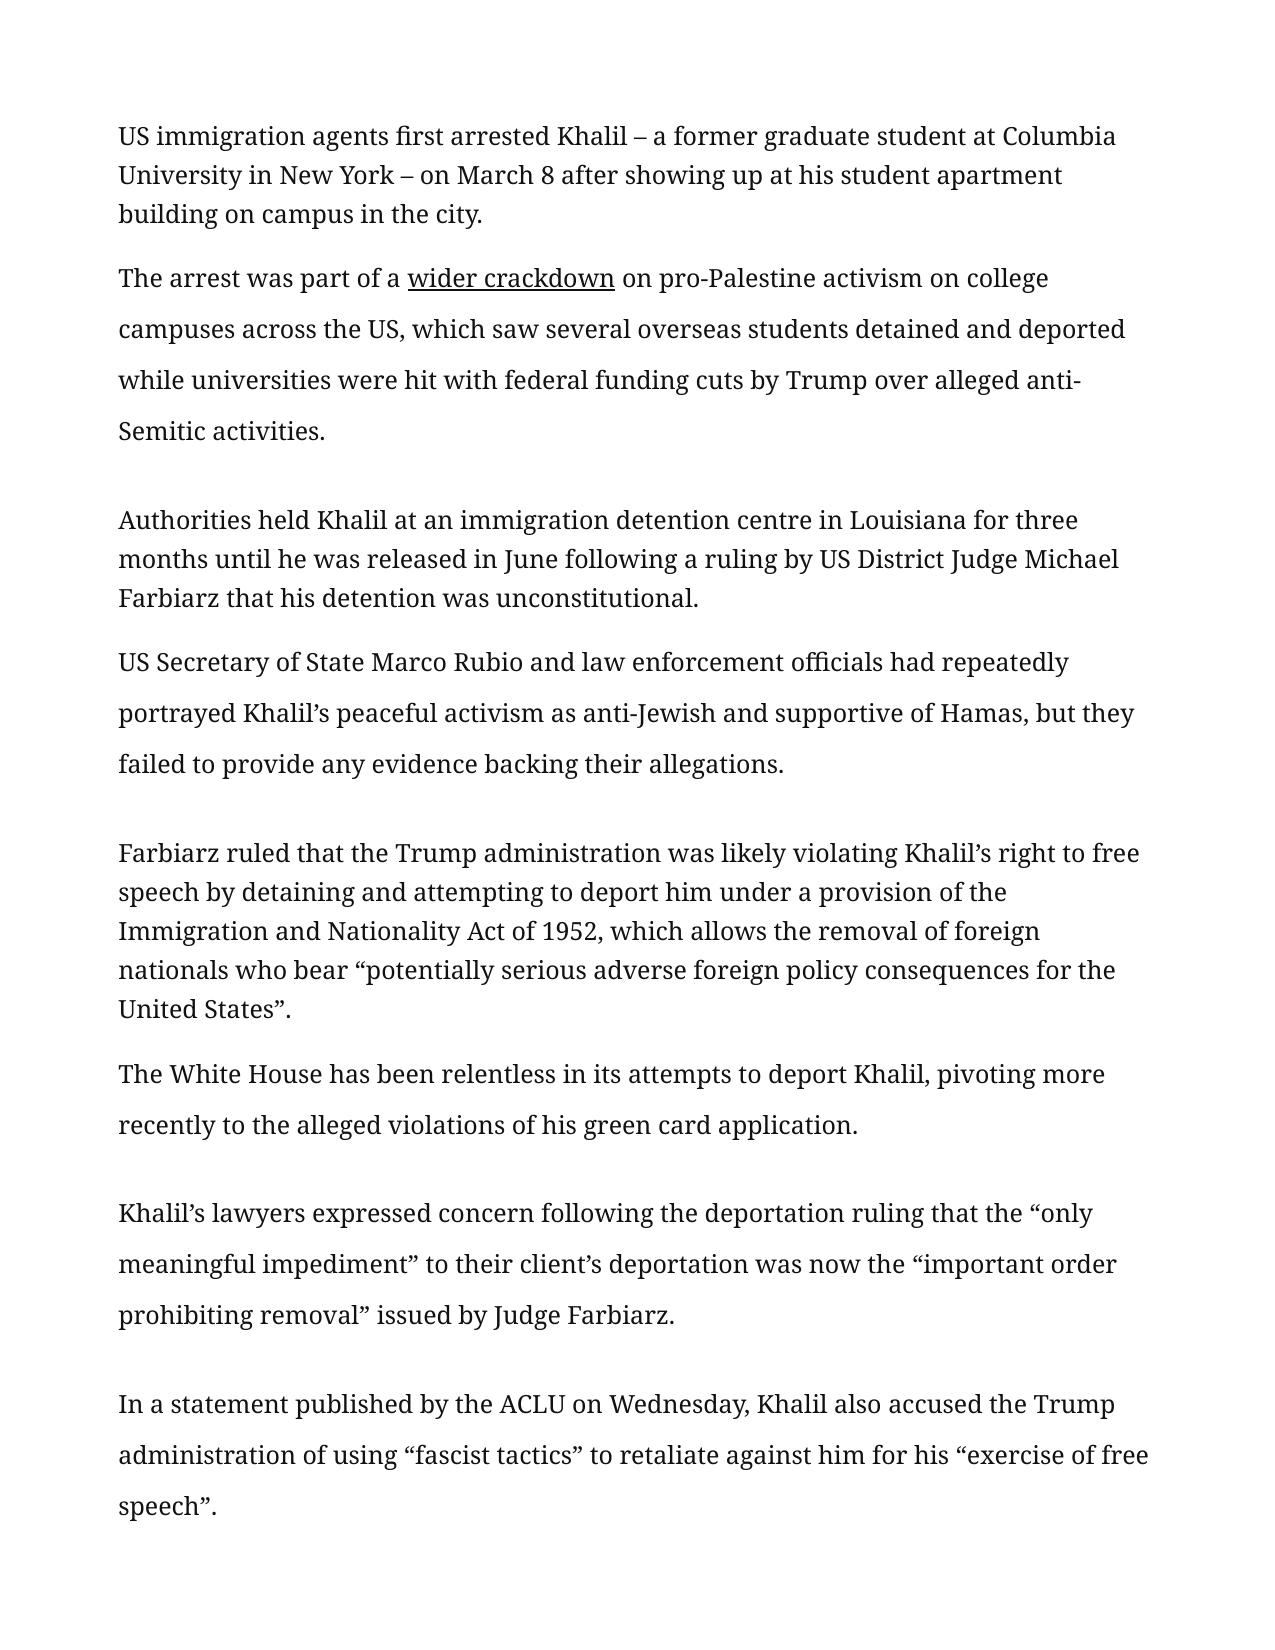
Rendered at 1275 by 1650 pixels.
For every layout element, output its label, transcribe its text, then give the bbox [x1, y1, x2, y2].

text US Secretary of State Marco Rubio and law enforcement officials had repeatedly portrayed Khalil’s peaceful activism as anti-Jewish and supportive of Hamas, but they failed to provide any evidence backing their allegations. [118, 645, 1157, 781]
text The White House has been relentless in its attempts to deport Khalil, pivoting more recently to the alleged violations of his green card application. [118, 1056, 1157, 1141]
text US immigration agents first arrested Khalil – a former graduate student at Columbia University in New York – on March 8 after showing up at his student apartment building on campus in the city. [118, 118, 1157, 231]
text The arrest was part of a wider crackdown on pro-Palestine activism on college campuses across the US, which saw several overseas students detained and deported while universities were hit with federal funding cuts by Trump over alleged anti-Semitic activities. [118, 261, 1157, 448]
text In a statement published by the ACLU on Wednesday, Khalil also accused the Trump administration of using “fascist tactics” to retaliate against him for his “exercise of free speech”. [118, 1386, 1157, 1523]
text Khalil’s lawyers expressed concern following the deportation ruling that the “only meaningful impediment” to their client’s deportation was now the “important order prohibiting removal” issued by Judge Farbiarz. [118, 1196, 1157, 1332]
text Authorities held Khalil at an immigration detention centre in Louisiana for three months until he was released in June following a ruling by US District Judge Michael Farbiarz that his detention was unconstitutional. [118, 502, 1157, 615]
text Farbiarz ruled that the Trump administration was likely violating Khalil’s right to free speech by detaining and attempting to deport him under a provision of the Immigration and Nationality Act of 1952, which allows the removal of foreign nationals who bear “potentially serious adverse foreign policy consequences for the United States”. [118, 835, 1157, 1026]
